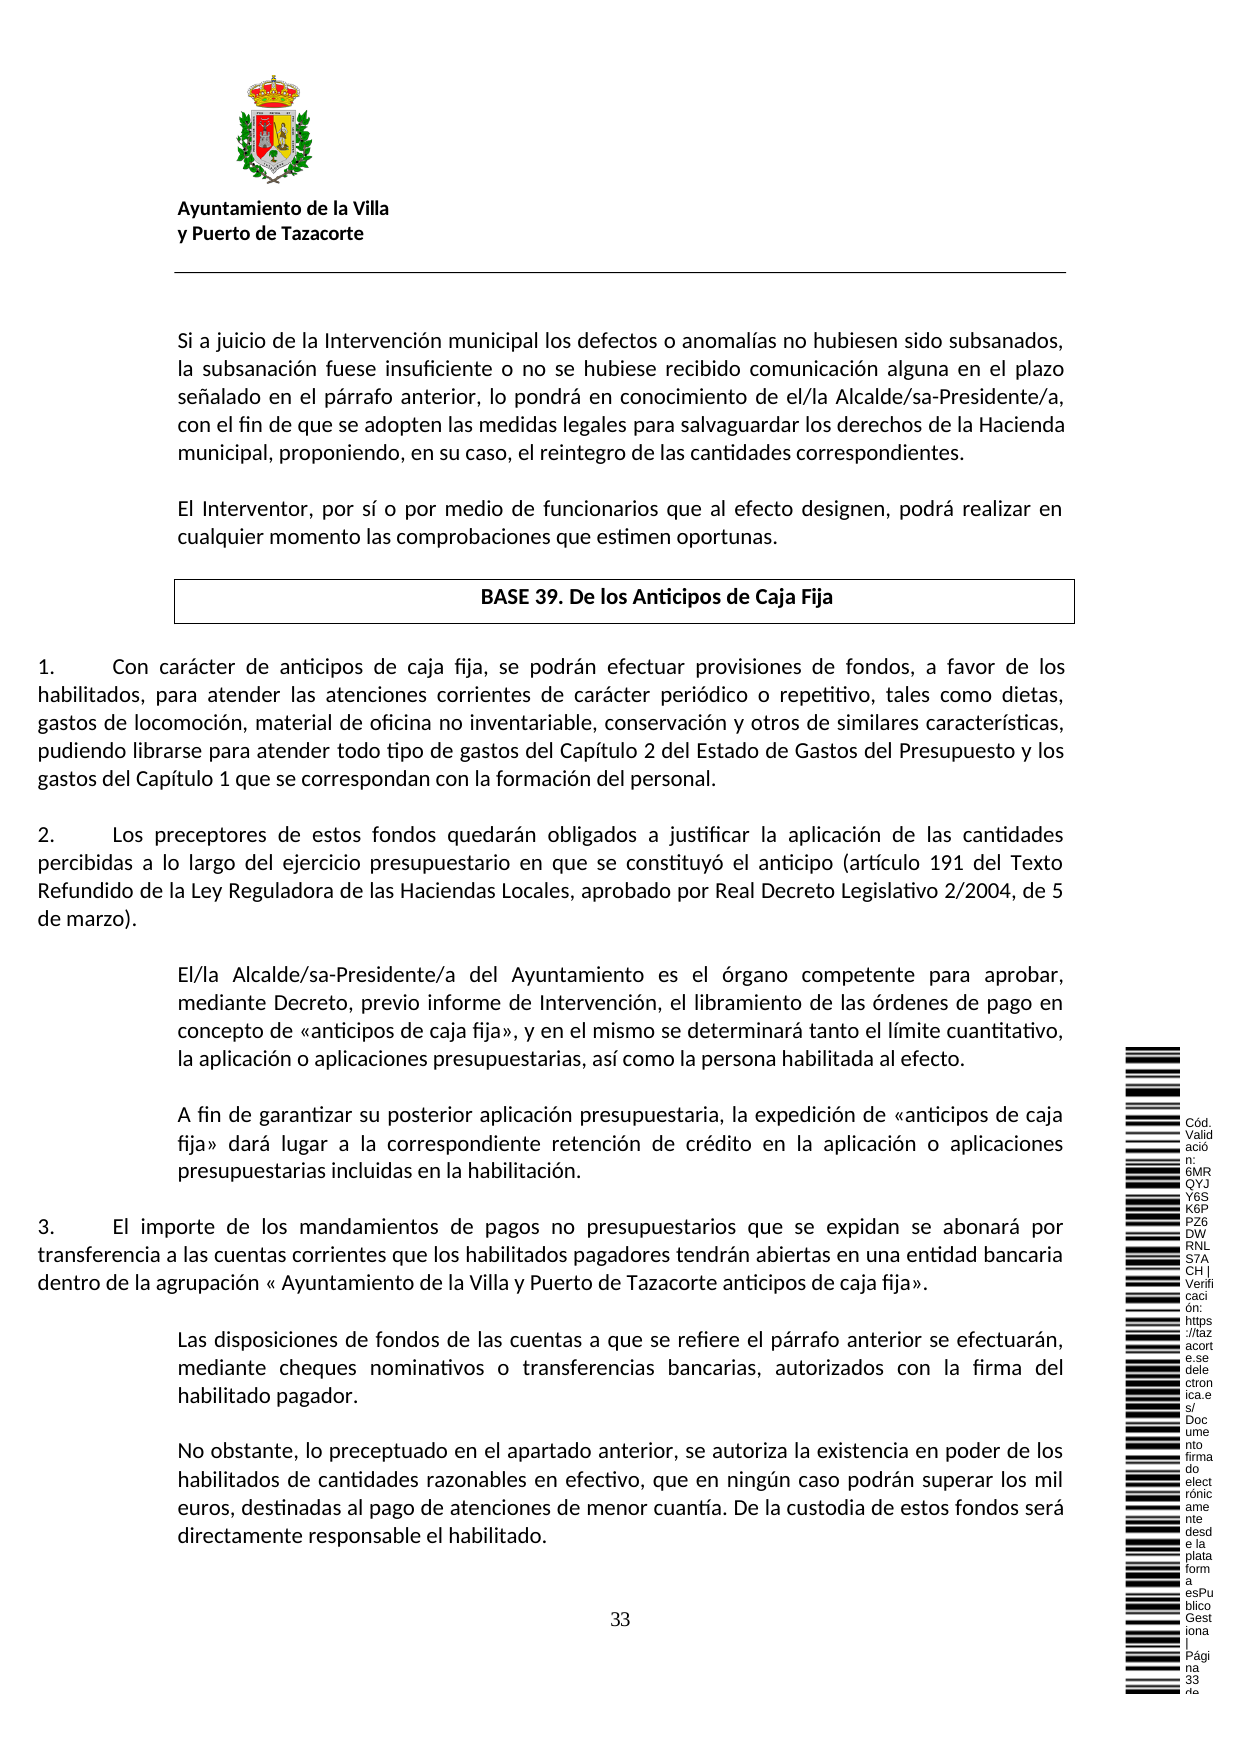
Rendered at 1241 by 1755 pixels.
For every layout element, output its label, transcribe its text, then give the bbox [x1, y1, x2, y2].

text BASE 39. De los Anticipos de Caja Fija [481, 582, 1074, 610]
text Si a juicio de la Intervención municipal los defectos o anomalías no hubiesen sido subsanados, la subsanación fuese insuficiente o no se hubiese recibido comunicación alguna en el plazo señalado en el párrafo anterior, lo pondrá en conocimiento de el/la Alcalde/sa-Presidente/a, con el fin de que se adopten las medidas legales para salvaguardar los derechos de la Hacienda municipal, proponiendo, en su caso, el reintegro de las cantidades correspondientes. [177, 326, 1066, 466]
text 33 [85, 1607, 1125, 1631]
list Con carácter de anticipos de caja fija, se podrán efectuar provisiones de fondos, a favor de los habilitados, para atender las atenciones corrientes de carácter periódico o repetitivo, tales como dietas, gastos de locomoción, material de oficina no inventariable, conservación y otros de similares características, pudiendo librarse para atender todo tipo de gastos del Capítulo 2 del Estado de Gastos del Presupuesto y los gastos del Capítulo 1 que se correspondan con la formación del personal. [37, 652, 1066, 792]
list El importe de los mandamientos de pagos no presupuestarios que se expidan se abonará por transferencia a las cuentas corrientes que los habilitados pagadores tendrán abiertas en una entidad bancaria dentro de la agrupación « Ayuntamiento de la Villa y Puerto de Tazacorte anticipos de caja fija». [37, 1212, 1066, 1297]
text Las disposiciones de fondos de las cuentas a que se refiere el párrafo anterior se efectuarán, mediante cheques nominativos o transferencias bancarias, autorizados con la firma del habilitado pagador. [177, 1325, 1065, 1409]
text [1183, 1114, 1214, 1694]
list Los preceptores de estos fondos quedarán obligados a justificar la aplicación de las cantidades percibidas a lo largo del ejercicio presupuestario en que se constituyó el anticipo (artículo 191 del Texto Refundido de la Ley Reguladora de las Haciendas Locales, aprobado por Real Decreto Legislativo 2/2004, de 5 de marzo). [37, 820, 1065, 932]
text El Interventor, por sí o por medio de funcionarios que al efecto designen, podrá realizar en cualquier momento las comprobaciones que estimen oportunas. [177, 494, 1065, 550]
text Cód. Validación: 6MRQYJY6SK6PPZ6DWRNLS7ACH | Verificación: https://tazacorte.sedelectronica.es/ Documento firmado electrónicamente desde la plataforma esPublico Gestiona | Página 33 de 58 [1185, 1117, 1214, 1694]
text No obstante, lo preceptuado en el apartado anterior, se autoriza la existencia en poder de los habilitados de cantidades razonables en efectivo, que en ningún caso podrán superar los mil euros, destinadas al pago de atenciones de menor cuantía. De la custodia de estos fondos será directamente responsable el habilitado. [177, 1437, 1066, 1549]
text El/la Alcalde/sa-Presidente/a del Ayuntamiento es el órgano competente para aprobar, mediante Decreto, previo informe de Intervención, el libramiento de las órdenes de pago en concepto de «anticipos de caja fija», y en el mismo se determinará tanto el límite cuantitativo, la aplicación o aplicaciones presupuestarias, así como la persona habilitada al efecto. [177, 960, 1065, 1072]
text A fin de garantizar su posterior aplicación presupuestaria, la expedición de «anticipos de caja fija» dará lugar a la correspondiente retención de crédito en la aplicación o aplicaciones presupuestarias incluidas en la habilitación. [177, 1101, 1065, 1185]
